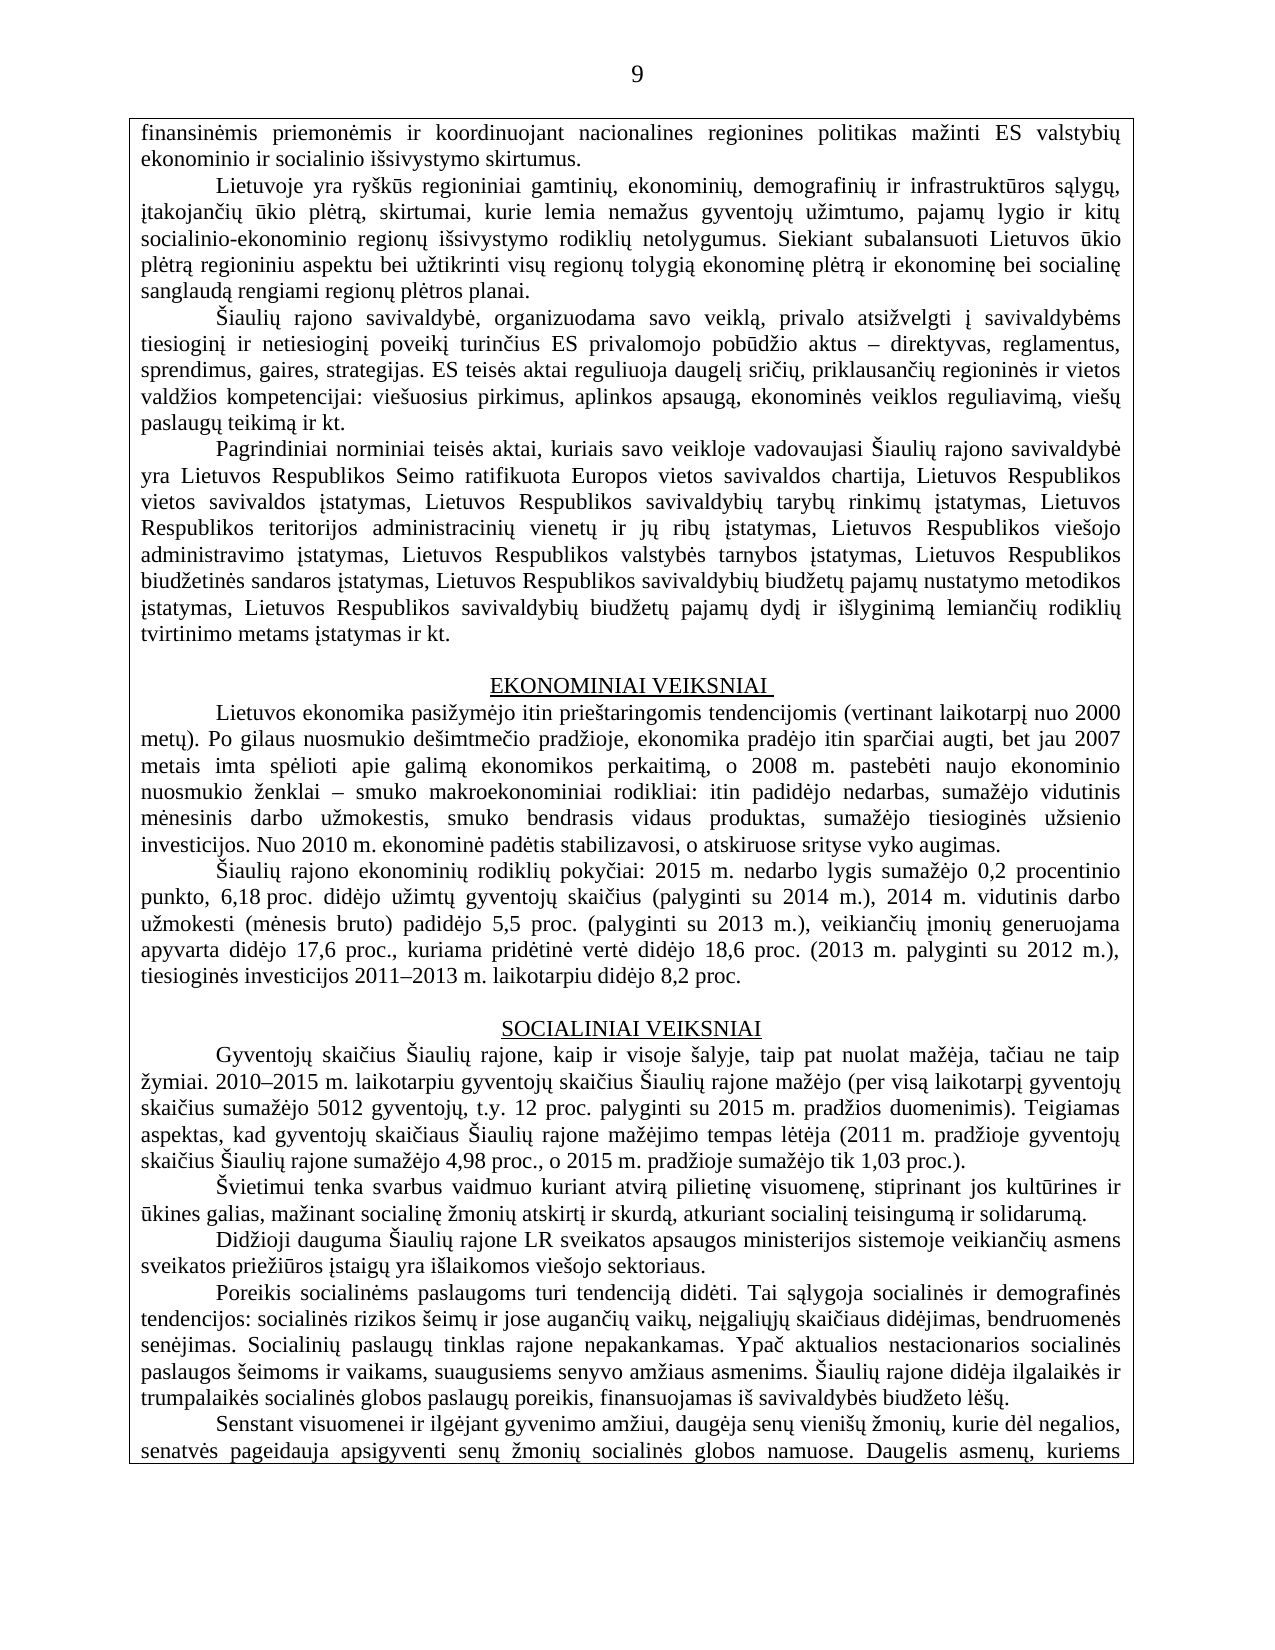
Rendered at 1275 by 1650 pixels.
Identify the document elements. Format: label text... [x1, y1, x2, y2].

table_header finansinėmis priemonėmis ir koordinuojant nacionalines regionines politikas mažinti ES valstybių ekonominio ir socialinio išsivystymo skirtumus. Lietuvoje yra ryškūs regioniniai gamtinių, ekonominių, demografinių ir infrastruktūros sąlygų, įtakojančių ūkio plėtrą, skirtumai, kurie lemia nemažus gyventojų užimtumo, pajamų lygio ir kitų socialinio-ekonominio regionų išsivystymo rodiklių netolygumus. Siekiant subalansuoti Lietuvos ūkio plėtrą regioniniu aspektu bei užtikrinti visų regionų tolygią ekonominę plėtrą ir ekonominę bei socialinę sanglaudą rengiami regionų plėtros planai. Šiaulių rajono savivaldybė, organizuodama savo veiklą, privalo atsižvelgti į savivaldybėms tiesioginį ir netiesioginį poveikį turinčius ES privalomojo pobūdžio aktus – direktyvas, reglamentus, sprendimus, gaires, strategijas. ES teisės aktai reguliuoja daugelį sričių, priklausančių regioninės ir vietos valdžios kompetencijai: viešuosius pirkimus, aplinkos apsaugą, ekonominės veiklos reguliavimą, viešų paslaugų teikimą ir kt. Pagrindiniai norminiai teisės aktai, kuriais savo veikloje vadovaujasi Šiaulių rajono savivaldybė yra Lietuvos Respublikos Seimo ratifikuota Europos vietos savivaldos chartija, Lietuvos Respublikos vietos savivaldos įstatymas, Lietuvos Respublikos savivaldybių tarybų rinkimų įstatymas, Lietuvos Respublikos teritorijos administracinių vienetų ir jų ribų įstatymas, Lietuvos Respublikos viešojo administravimo įstatymas, Lietuvos Respublikos valstybės tarnybos įstatymas, Lietuvos Respublikos biudžetinės sandaros įstatymas, Lietuvos Respublikos savivaldybių biudžetų pajamų nustatymo metodikos įstatymas, Lietuvos Respublikos savivaldybių biudžetų pajamų dydį ir išlyginimą lemiančių rodiklių tvirtinimo metams įstatymas ir kt. EKONOMINIAI VEIKSNIAI Lietuvos ekonomika pasižymėjo itin prieštaringomis tendencijomis (vertinant laikotarpį nuo 2000 metų). Po gilaus nuosmukio dešimtmečio pradžioje, ekonomika pradėjo itin sparčiai augti, bet jau 2007 metais imta spėlioti apie galimą ekonomikos perkaitimą, o 2008 m. pastebėti naujo ekonominio nuosmukio ženklai – smuko makroekonominiai rodikliai: itin padidėjo nedarbas, sumažėjo vidutinis mėnesinis darbo užmokestis, smuko bendrasis vidaus produktas, sumažėjo tiesioginės užsienio investicijos. Nuo 2010 m. ekonominė padėtis stabilizavosi, o atskiruose srityse vyko augimas. Šiaulių rajono ekonominių rodiklių pokyčiai: 2015 m. nedarbo lygis sumažėjo 0,2 procentinio punkto, 6,18 proc. didėjo užimtų gyventojų skaičius (palyginti su 2014 m.), 2014 m. vidutinis darbo užmokesti (mėnesis bruto) padidėjo 5,5 proc. (palyginti su 2013 m.), veikiančių įmonių generuojama apyvarta didėjo 17,6 proc., kuriama pridėtinė vertė didėjo 18,6 proc. (2013 m. palyginti su 2012 m.), tiesioginės investicijos 2011–2013 m. laikotarpiu didėjo 8,2 proc. SOCIALINIAI VEIKSNIAI Gyventojų skaičius Šiaulių rajone, kaip ir visoje šalyje, taip pat nuolat mažėja, tačiau ne taip žymiai. 2010–2015 m. laikotarpiu gyventojų skaičius Šiaulių rajone mažėjo (per visą laikotarpį gyventojų skaičius sumažėjo 5012 gyventojų, t.y. 12 proc. palyginti su 2015 m. pradžios duomenimis). Teigiamas aspektas, kad gyventojų skaičiaus Šiaulių rajone mažėjimo tempas lėtėja (2011 m. pradžioje gyventojų skaičius Šiaulių rajone sumažėjo 4,98 proc., o 2015 m. pradžioje sumažėjo tik 1,03 proc.). Švietimui tenka svarbus vaidmuo kuriant atvirą pilietinę visuomenę, stiprinant jos kultūrines ir ūkines galias, mažinant socialinę žmonių atskirtį ir skurdą, atkuriant socialinį teisingumą ir solidarumą. Didžioji dauguma Šiaulių rajone LR sveikatos apsaugos ministerijos sistemoje veikiančių asmens sveikatos priežiūros įstaigų yra išlaikomos viešojo sektoriaus. Poreikis socialinėms paslaugoms turi tendenciją didėti. Tai sąlygoja socialinės ir demografinės tendencijos: socialinės rizikos šeimų ir jose augančių vaikų, neįgaliųjų skaičiaus didėjimas, bendruomenės senėjimas. Socialinių paslaugų tinklas rajone nepakankamas. Ypač aktualios nestacionarios socialinės paslaugos šeimoms ir vaikams, suaugusiems senyvo amžiaus asmenims. Šiaulių rajone didėja ilgalaikės ir trumpalaikės socialinės globos paslaugų poreikis, finansuojamas iš savivaldybės biudžeto lėšų. Senstant visuomenei ir ilgėjant gyvenimo amžiui, daugėja senų vienišų žmonių, kurie dėl negalios, senatvės pageidauja apsigyventi senų žmonių socialinės globos namuose. Daugelis asmenų, kuriems [130, 119, 1133, 1463]
